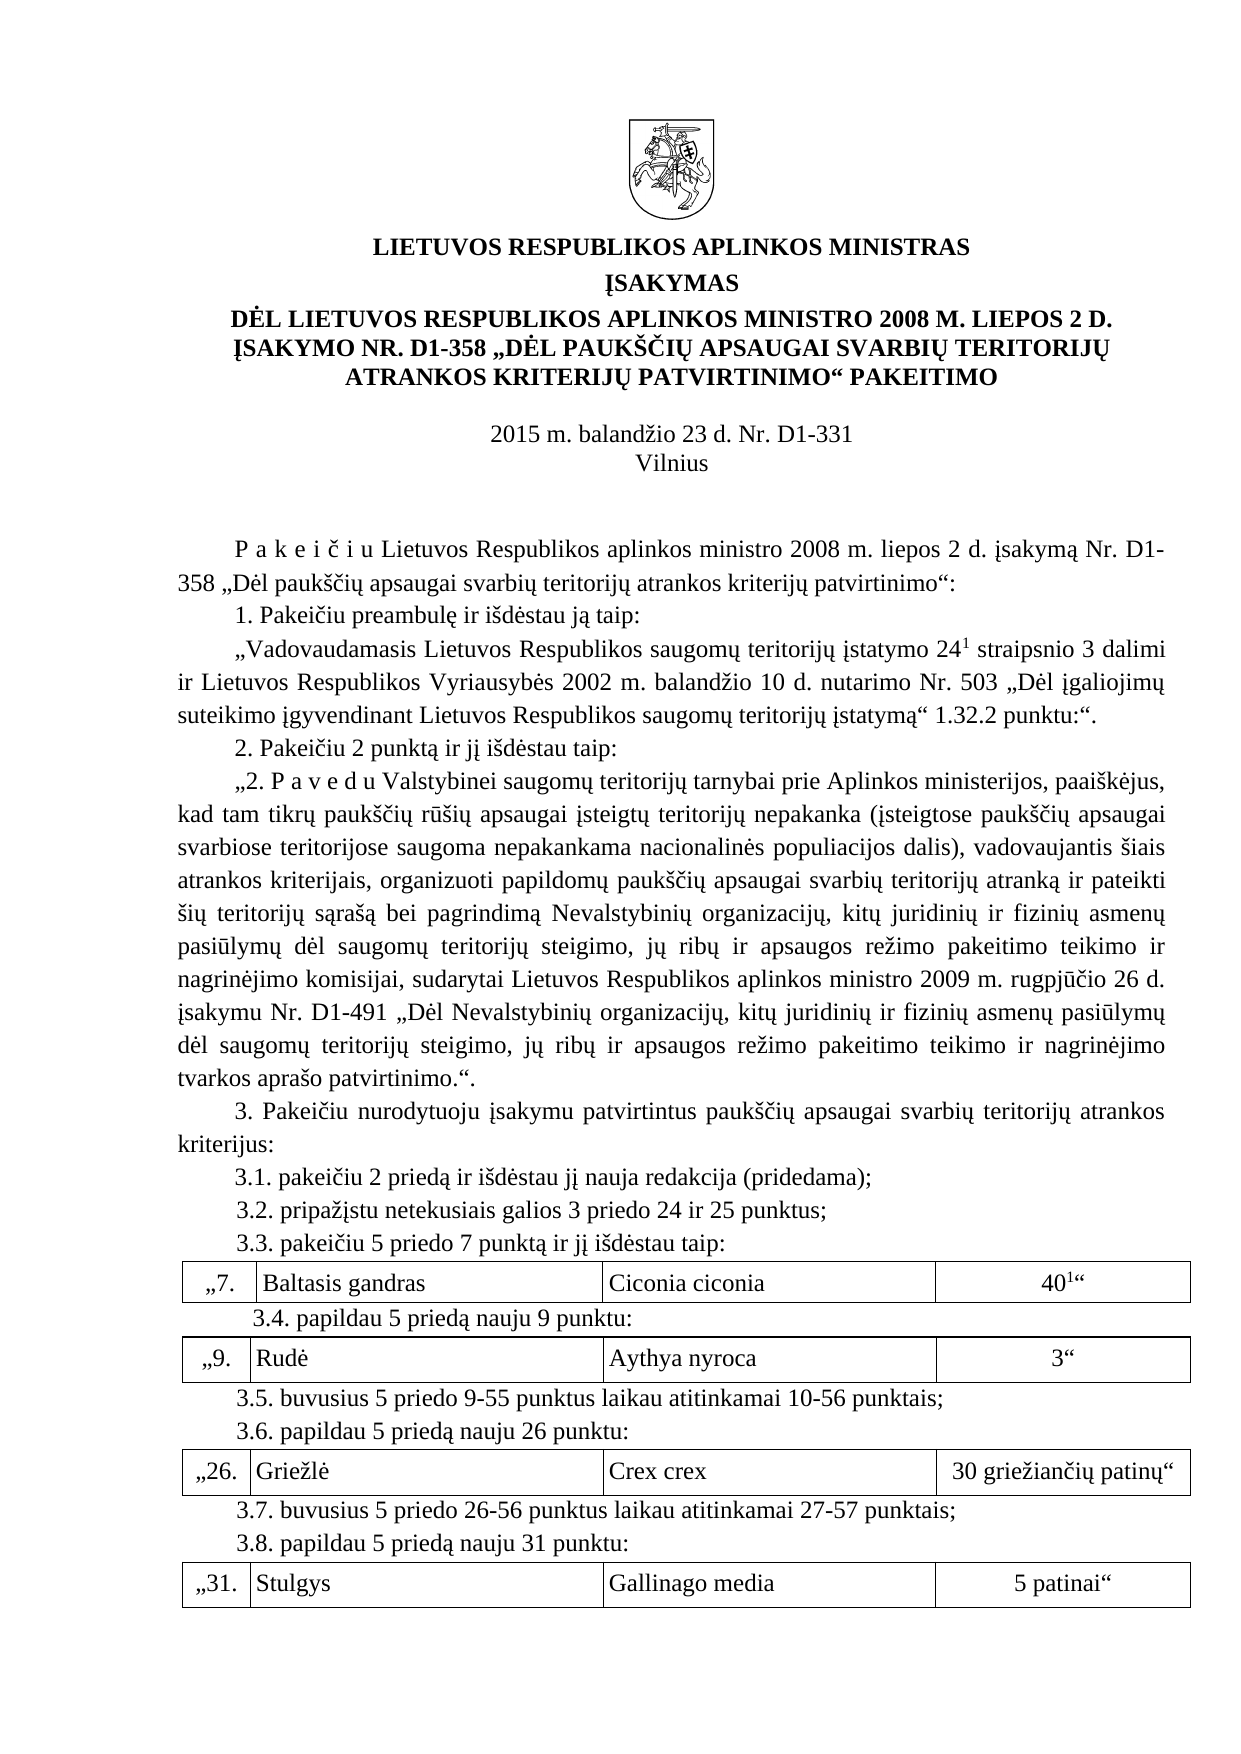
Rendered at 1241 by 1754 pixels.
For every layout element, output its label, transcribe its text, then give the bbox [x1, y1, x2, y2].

table_header Ciconia ciconia [603, 1262, 935, 1302]
table_header Aythya nyroca [604, 1338, 936, 1382]
text P a k e i č i u Lietuvos Respublikos aplinkos ministro 2008 m. liepos 2 d. įsakymą Nr. D1-358 „Dėl paukščių apsaugai svarbių teritorijų atrankos kriterijų patvirtinimo“: [177, 534, 1166, 596]
text 3.1. pakeičiu 2 priedą ir išdėstau jį nauja redakcija (pridedama); [177, 1162, 1166, 1191]
text 2. Pakeičiu 2 punktą ir jį išdėstau taip: [177, 733, 1166, 761]
text DĖL LIETUVOS RESPUBLIKOS APLINKOS MINISTRO 2008 M. LIEPOS 2 D. ĮSAKYMO NR. D1-358 „DĖL PAUKŠČIŲ APSAUGAI SVARBIŲ TERITORIJŲ ATRANKOS KRITERIJŲ PATVIRTINIMO“ PAKEITIMO [177, 304, 1166, 391]
table_header 30 griežiančių patinų“ [937, 1450, 1190, 1494]
text LIETUVOS RESPUBLIKOS APLINKOS MINISTRAS [177, 232, 1166, 261]
text 3. Pakeičiu nurodytuoju įsakymu patvirtintus paukščių apsaugai svarbių teritorijų atrankos kriterijus: [177, 1096, 1166, 1158]
text ĮSAKYMAS [177, 268, 1166, 297]
table_header Gallinago media [604, 1563, 935, 1607]
table_header „31. [183, 1563, 250, 1607]
text 3.3. pakeičiu 5 priedo 7 punktą ir jį išdėstau taip: [177, 1228, 1166, 1257]
text 2015 m. balandžio 23 d. Nr. D1-331 [177, 419, 1166, 448]
table_header 5 patinai“ [936, 1563, 1190, 1607]
table_header Stulgys [251, 1563, 603, 1607]
table_header 3“ [937, 1338, 1190, 1382]
table_header Baltasis gandras [257, 1262, 602, 1302]
text 3.8. papildau 5 priedą nauju 31 punktu: [177, 1528, 1166, 1557]
text 3.2. pripažįstu netekusiais galios 3 priedo 24 ir 25 punktus; [177, 1195, 1166, 1224]
table_header Crex crex [604, 1450, 936, 1494]
text Vilnius [177, 448, 1166, 506]
table_header „26. [183, 1450, 250, 1494]
text 3.5. buvusius 5 priedo 9-55 punktus laikau atitinkamai 10-56 punktais; [177, 1383, 1166, 1412]
table_header Griežlė [251, 1450, 603, 1494]
text 1. Pakeičiu preambulę ir išdėstau ją taip: [177, 601, 1166, 629]
text 3.4. papildau 5 priedą nauju 9 punktu: [177, 1303, 1166, 1332]
text 3.7. buvusius 5 priedo 26-56 punktus laikau atitinkamai 27-57 punktais; [177, 1496, 1166, 1524]
text „Vadovaudamasis Lietuvos Respublikos saugomų teritorijų įstatymo 241 straipsnio 3 dalimi ir Lietuvos Respublikos Vyriausybės 2002 m. balandžio 10 d. nutarimo Nr. 503 „Dėl įgaliojimų suteikimo įgyvendinant Lietuvos Respublikos saugomų teritorijų įstatymą“ 1.32.2 punktu:“. [177, 634, 1166, 728]
table_header „9. [183, 1338, 250, 1382]
table_header 401“ [936, 1262, 1190, 1302]
text 3.6. papildau 5 priedą nauju 26 punktu: [177, 1416, 1166, 1445]
text „2. P a v e d u Valstybinei saugomų teritorijų tarnybai prie Aplinkos ministerijos, paaiškėjus, kad tam tikrų paukščių rūšių apsaugai įsteigtų teritorijų nepakanka (įsteigtose paukščių apsaugai svarbiose teritorijose saugoma nepakankama nacionalinės populiacijos dalis), vadovaujantis šiais atrankos kriterijais, organizuoti papildomų paukščių apsaugai svarbių teritorijų atranką ir pateikti šių teritorijų sąrašą bei pagrindimą Nevalstybinių organizacijų, kitų juridinių ir fizinių asmenų pasiūlymų dėl saugomų teritorijų steigimo, jų ribų ir apsaugos režimo pakeitimo teikimo ir nagrinėjimo komisijai, sudarytai Lietuvos Respublikos aplinkos ministro 2009 m. rugpjūčio 26 d. įsakymu Nr. D1-491 „Dėl Nevalstybinių organizacijų, kitų juridinių ir fizinių asmenų pasiūlymų dėl saugomų teritorijų steigimo, jų ribų ir apsaugos režimo pakeitimo teikimo ir nagrinėjimo tvarkos aprašo patvirtinimo.“. [177, 766, 1166, 1092]
table_header Rudė [251, 1338, 603, 1382]
table_header „7. [183, 1262, 256, 1302]
